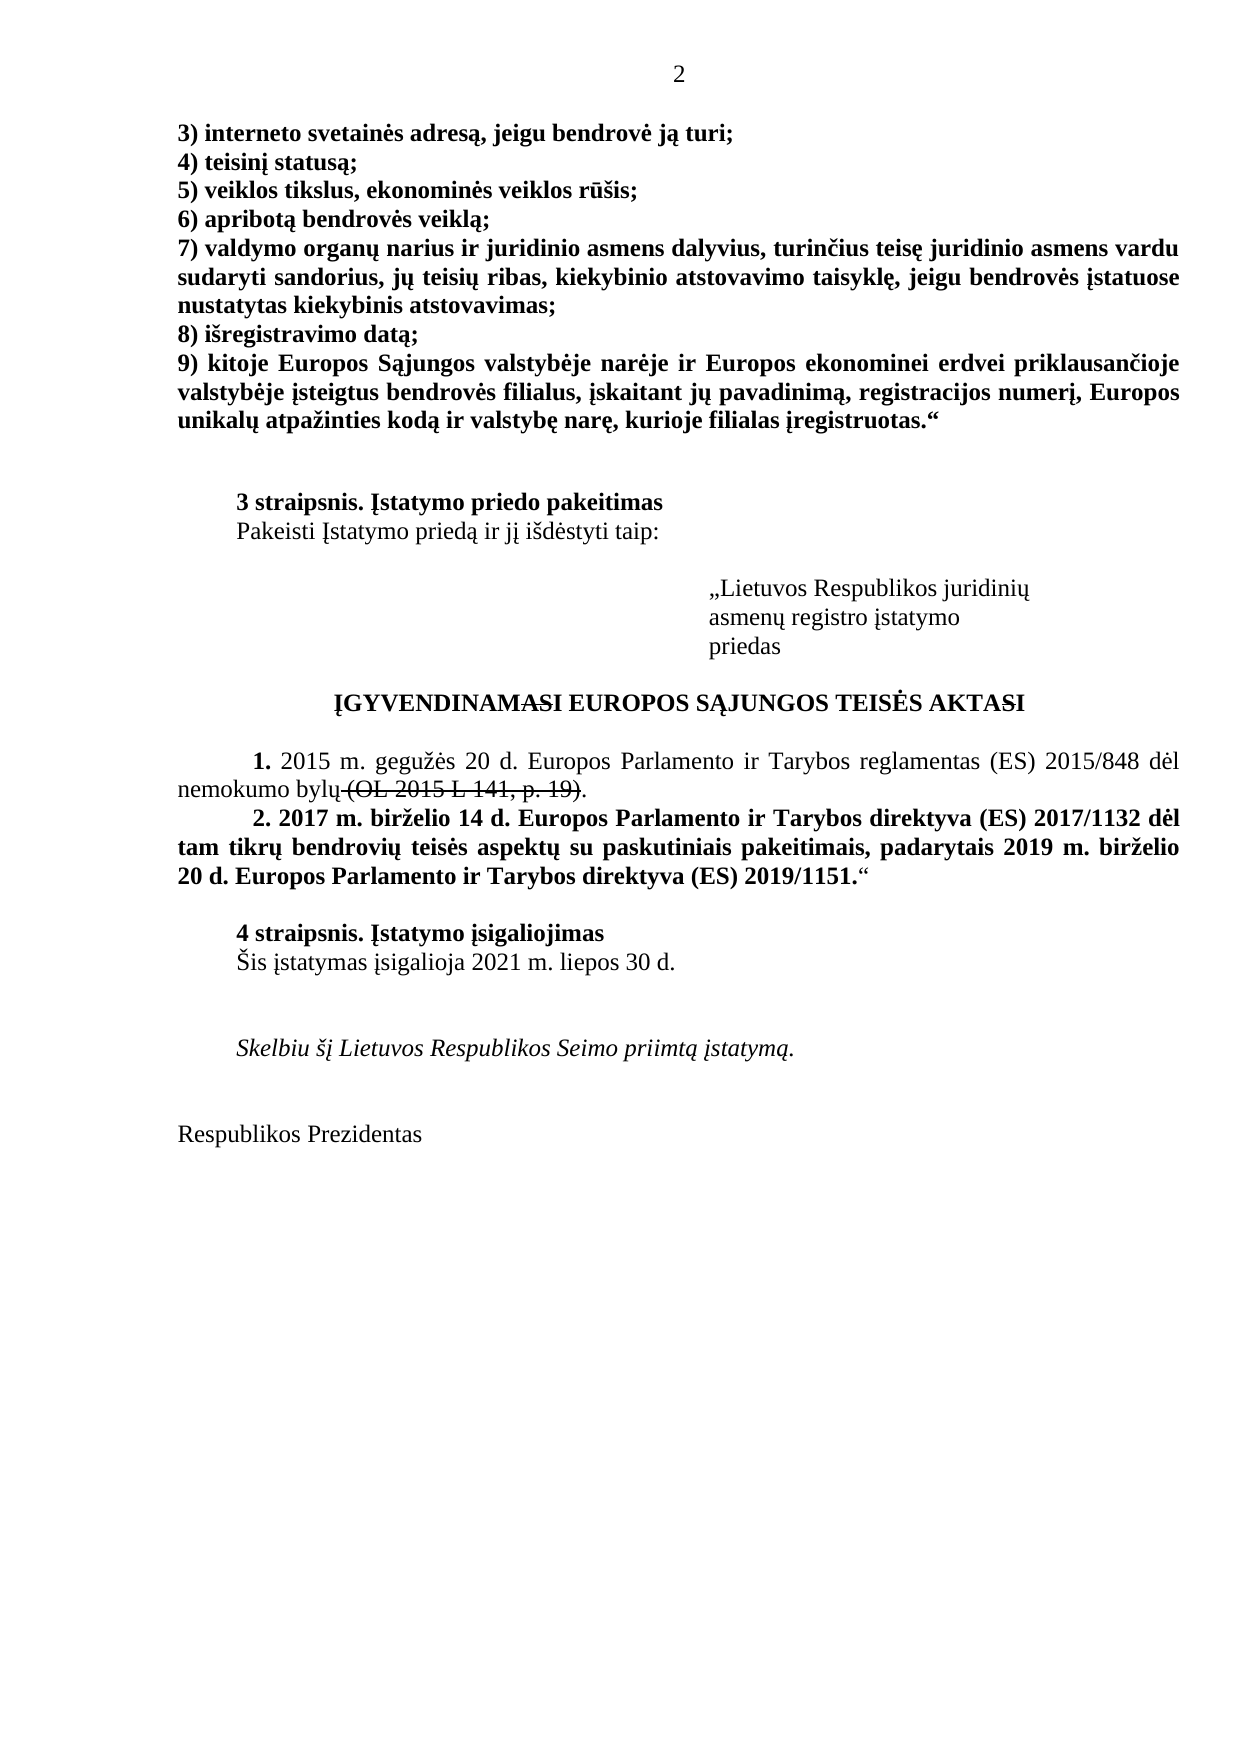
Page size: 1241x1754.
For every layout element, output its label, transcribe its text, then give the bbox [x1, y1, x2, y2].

text 5) veiklos tikslus, ekonominės veiklos rūšis; [177, 176, 1181, 204]
text 8) išregistravimo datą; [177, 319, 1181, 348]
text 6) apribotą bendrovės veiklą; [177, 204, 1181, 233]
text Pakeisti Įstatymo priedą ir jį išdėstyti taip: [177, 516, 1181, 544]
text 7) valdymo organų narius ir juridinio asmens dalyvius, turinčius teisę juridinio asmens vardu sudaryti sandorius, jų teisių ribas, kiekybinio atstovavimo taisyklę, jeigu bendrovės įstatuose nustatytas kiekybinis atstovavimas; [177, 233, 1181, 319]
text asmenų registro įstatymo [709, 602, 1181, 631]
text 1. 2015 m. gegužės 20 d. Europos Parlamento ir Tarybos reglamentas (ES) 2015/848 dėl nemokumo bylų (OL 2015 L 141, p. 19). [177, 746, 1181, 803]
text Skelbiu šį Lietuvos Respublikos Seimo priimtą įstatymą. [177, 1033, 1181, 1062]
text ĮGYVENDINAMASI EUROPOS SĄJUNGOS TEISĖS AKTASI [177, 688, 1181, 717]
text priedas [709, 631, 1181, 659]
text „Lietuvos Respublikos juridinių [709, 573, 1181, 602]
text 3) interneto svetainės adresą, jeigu bendrovė ją turi; [177, 118, 1181, 147]
text 4 straipsnis. Įstatymo įsigaliojimas [177, 918, 1181, 947]
text Šis įstatymas įsigalioja 2021 m. liepos 30 d. [177, 947, 1181, 976]
text Respublikos Prezidentas [177, 1119, 1181, 1148]
text 4) teisinį statusą; [177, 147, 1181, 176]
text 9) kitoje Europos Sąjungos valstybėje narėje ir Europos ekonominei erdvei priklausančioje valstybėje įsteigtus bendrovės filialus, įskaitant jų pavadinimą, registracijos numerį, Europos unikalų atpažinties kodą ir valstybę narę, kurioje filialas įregistruotas.“ [177, 348, 1181, 434]
text 2. 2017 m. birželio 14 d. Europos Parlamento ir Tarybos direktyva (ES) 2017/1132 dėl tam tikrų bendrovių teisės aspektų su paskutiniais pakeitimais, padarytais 2019 m. birželio 20 d. Europos Parlamento ir Tarybos direktyva (ES) 2019/1151.“ [177, 803, 1181, 889]
text 3 straipsnis. Įstatymo priedo pakeitimas [177, 487, 1181, 516]
